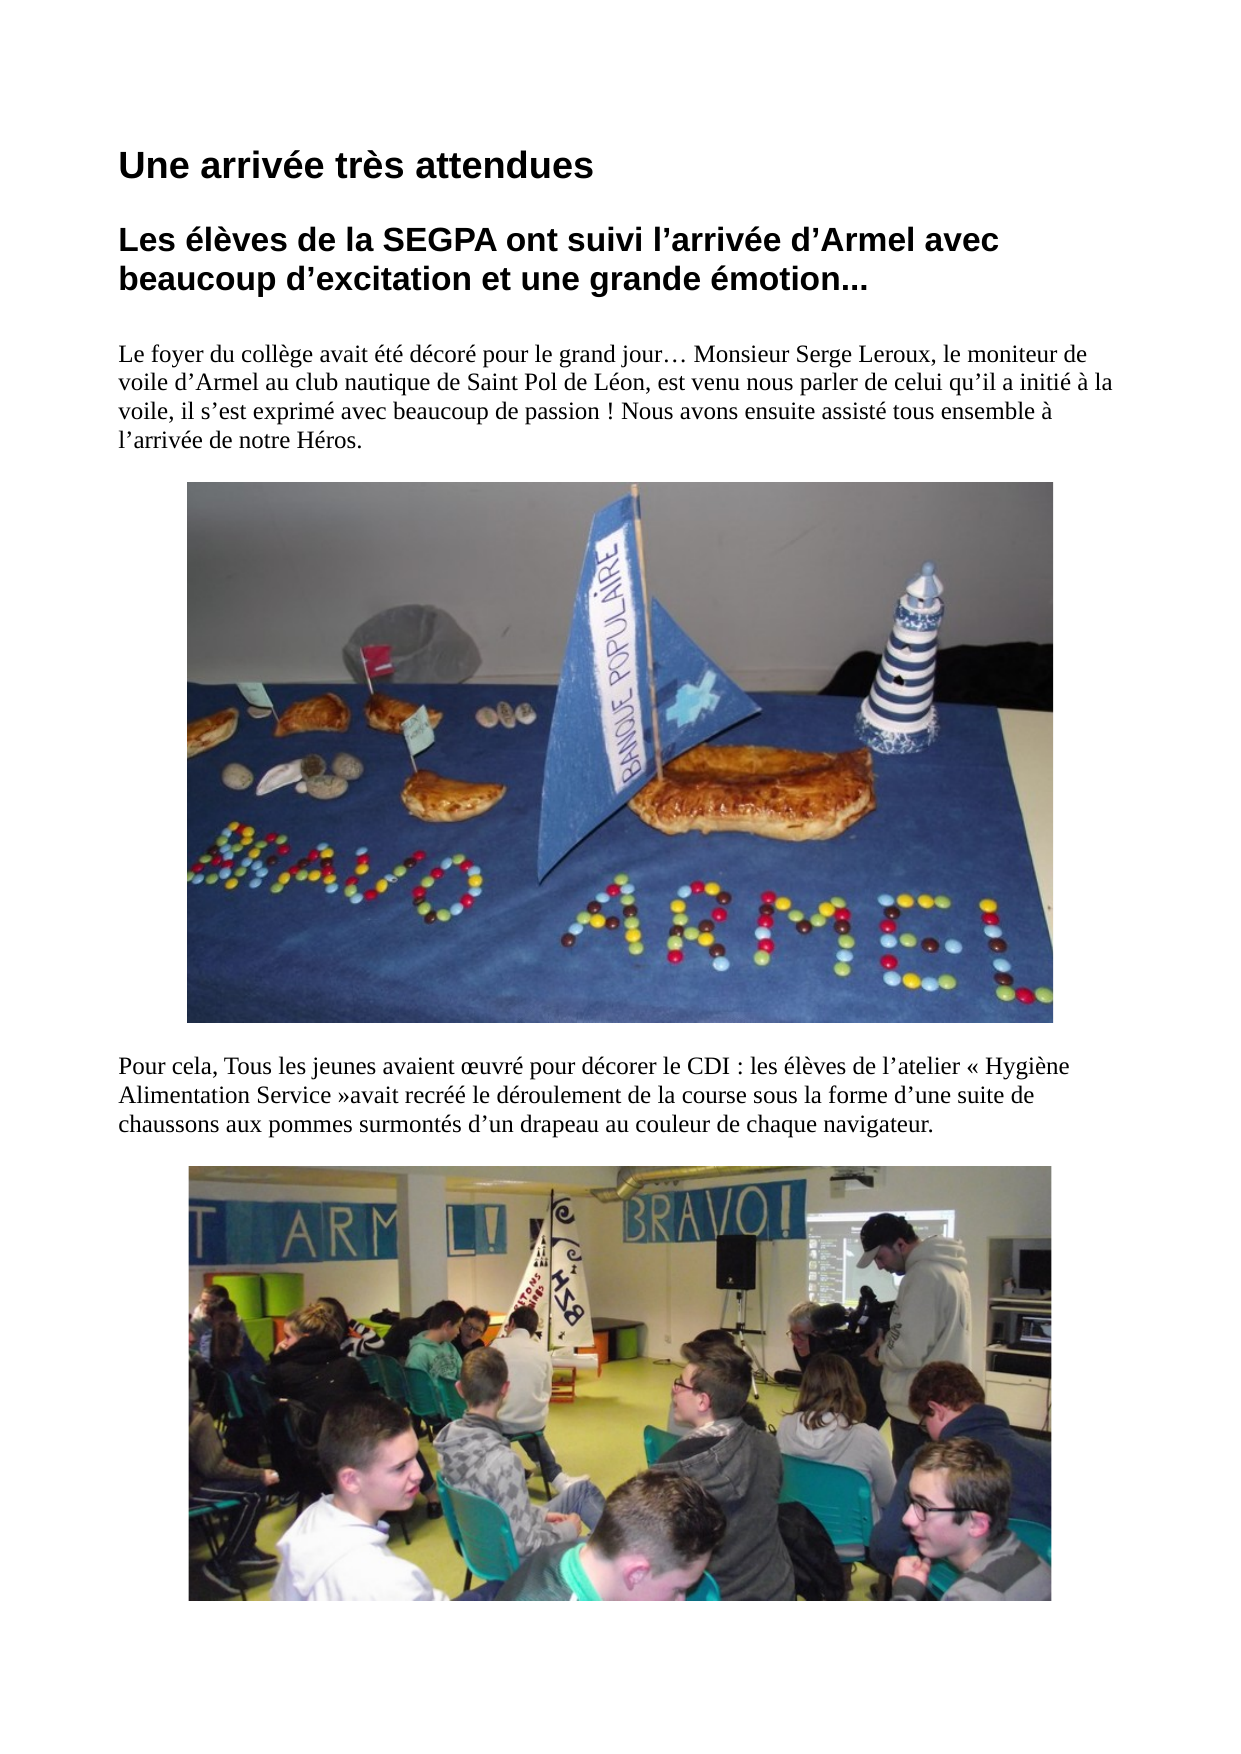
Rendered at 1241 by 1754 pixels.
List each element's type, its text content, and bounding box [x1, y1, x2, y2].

text Pour cela, Tous les jeunes avaient œuvré pour décorer le CDI : les élèves de l’atelier « Hygiène Alimentation Service »avait recréé le déroulement de la course sous la forme d’une suite de chaussons aux pommes surmontés d’un drapeau au couleur de chaque navigateur. [118, 1051, 1122, 1137]
subtitle Les élèves de la SEGPA ont suivi l’arrivée d’Armel avec beaucoup d’excitation et une grande émotion... [118, 220, 1122, 297]
picture [187, 482, 1054, 1023]
picture [188, 1166, 1052, 1601]
subtitle Une arrivée très attendues [118, 143, 1122, 187]
text Le foyer du collège avait été décoré pour le grand jour… Monsieur Serge Leroux, le moniteur de voile d’Armel au club nautique de Saint Pol de Léon, est venu nous parler de celui qu’il a initié à la voile, il s’est exprimé avec beaucoup de passion ! Nous avons ensuite assisté tous ensemble à l’arrivée de notre Héros. [118, 339, 1122, 454]
